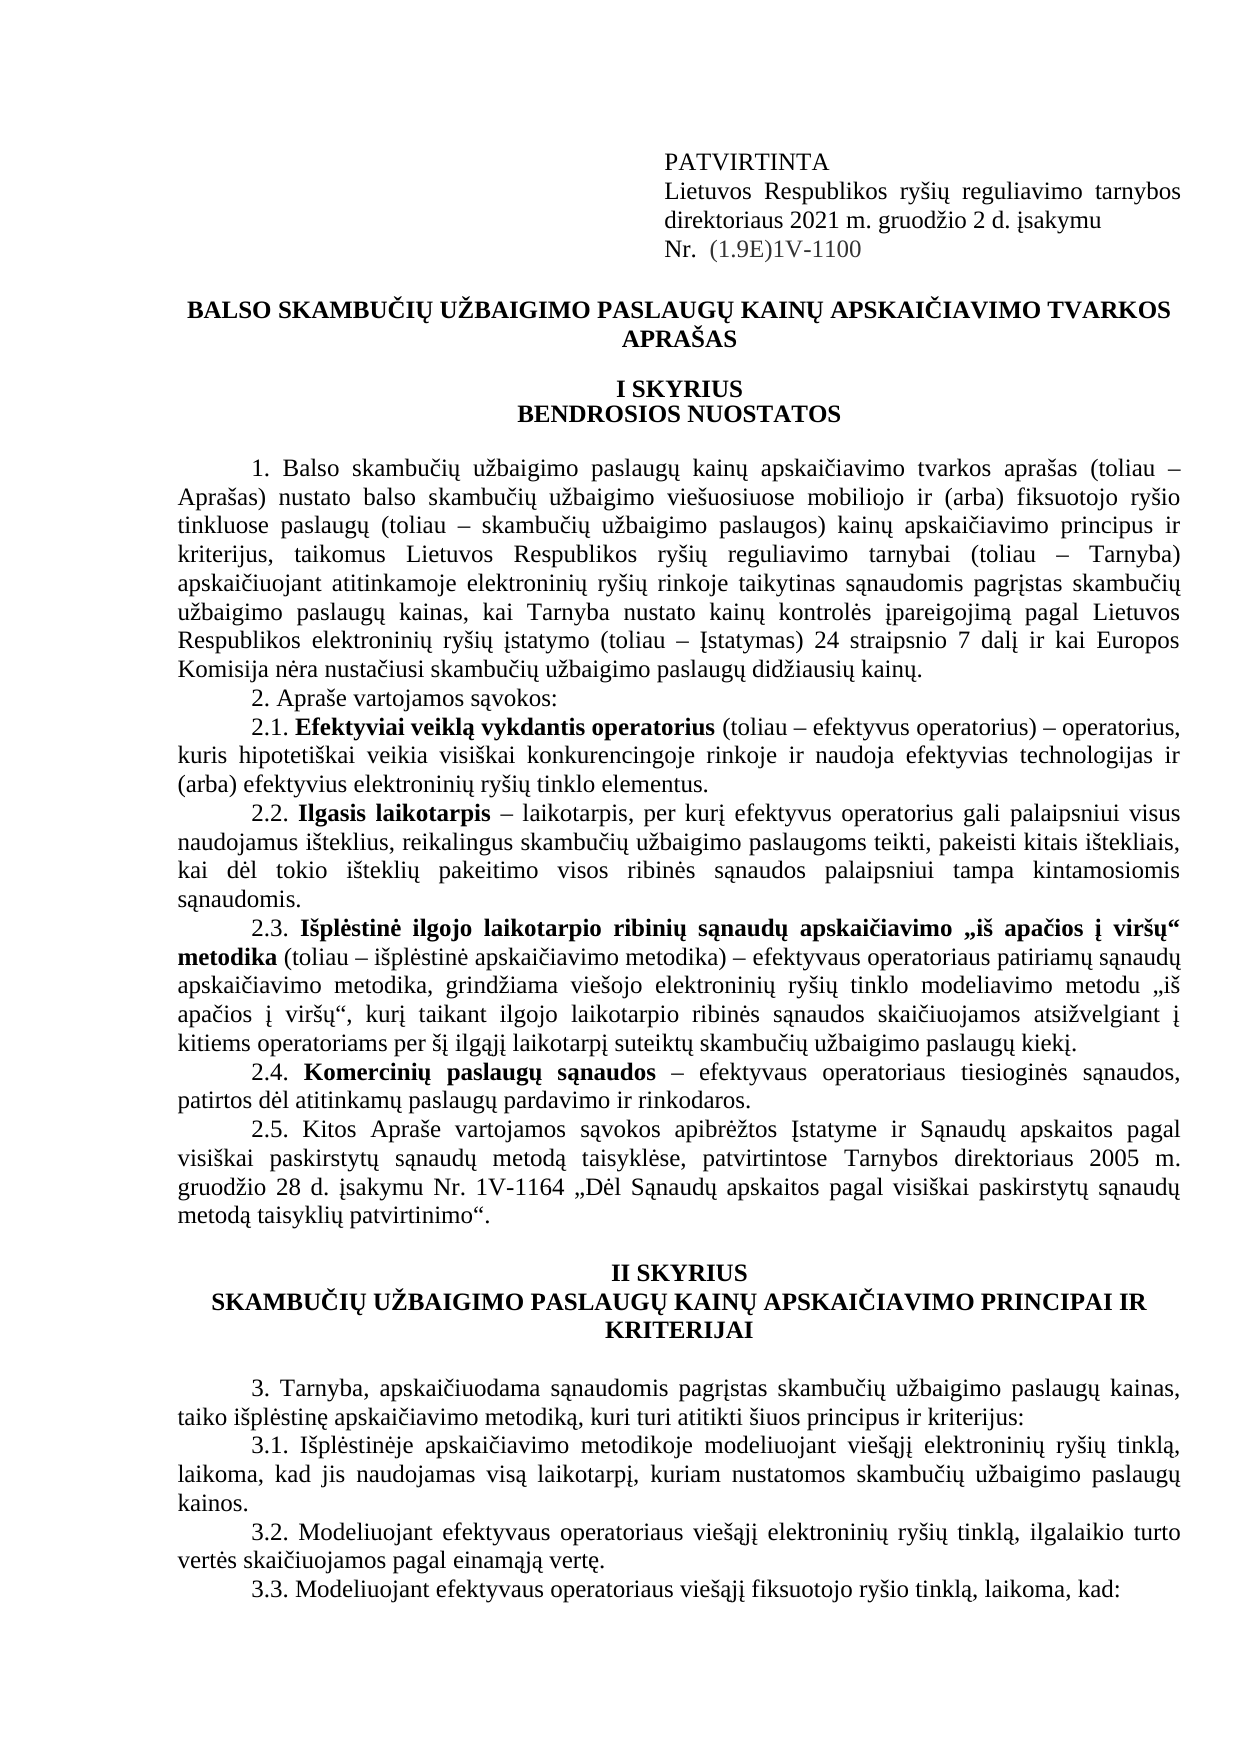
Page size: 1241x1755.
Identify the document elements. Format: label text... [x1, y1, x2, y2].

text 1. Balso skambučių užbaigimo paslaugų kainų apskaičiavimo tvarkos aprašas (toliau – Aprašas) nustato balso skambučių užbaigimo viešuosiuose mobiliojo ir (arba) fiksuotojo ryšio tinkluose paslaugų (toliau – skambučių užbaigimo paslaugos) kainų apskaičiavimo principus ir kriterijus, taikomus Lietuvos Respublikos ryšių reguliavimo tarnybai (toliau – Tarnyba) apskaičiuojant atitinkamoje elektroninių ryšių rinkoje taikytinas sąnaudomis pagrįstas skambučių užbaigimo paslaugų kainas, kai Tarnyba nustato kainų kontrolės įpareigojimą pagal Lietuvos Respublikos elektroninių ryšių įstatymo (toliau – Įstatymas) 24 straipsnio 7 dalį ir kai Europos Komisija nėra nustačiusi skambučių užbaigimo paslaugų didžiausių kainų. [177, 453, 1181, 683]
text 3. Tarnyba, apskaičiuodama sąnaudomis pagrįstas skambučių užbaigimo paslaugų kainas, taiko išplėstinę apskaičiavimo metodiką, kuri turi atitikti šiuos principus ir kriterijus: [177, 1373, 1181, 1430]
text 3.3. Modeliuojant efektyvaus operatoriaus viešąjį fiksuotojo ryšio tinklą, laikoma, kad: [177, 1574, 1181, 1603]
text BENDROSIOS NUOSTATOS [177, 403, 1181, 428]
text I SKYRIUS [177, 378, 1181, 403]
text 2.5. Kitos Apraše vartojamos sąvokos apibrėžtos Įstatyme ir Sąnaudų apskaitos pagal visiškai paskirstytų sąnaudų metodą taisyklėse, patvirtintose Tarnybos direktoriaus 2005 m. gruodžio 28 d. įsakymu Nr. 1V-1164 „Dėl Sąnaudų apskaitos pagal visiškai paskirstytų sąnaudų metodą taisyklių patvirtinimo“. [177, 1114, 1181, 1229]
text 2.2. Ilgasis laikotarpis – laikotarpis, per kurį efektyvus operatorius gali palaipsniui visus naudojamus išteklius, reikalingus skambučių užbaigimo paslaugoms teikti, pakeisti kitais ištekliais, kai dėl tokio išteklių pakeitimo visos ribinės sąnaudos palaipsniui tampa kintamosiomis sąnaudomis. [177, 798, 1181, 913]
text 2.4. Komercinių paslaugų sąnaudos – efektyvaus operatoriaus tiesioginės sąnaudos, patirtos dėl atitinkamų paslaugų pardavimo ir rinkodaros. [177, 1057, 1181, 1114]
text 3.2. Modeliuojant efektyvaus operatoriaus viešąjį elektroninių ryšių tinklą, ilgalaikio turto vertės skaičiuojamos pagal einamąją vertę. [177, 1517, 1181, 1574]
text 2.1. Efektyviai veiklą vykdantis operatorius (toliau – efektyvus operatorius) – operatorius, kuris hipotetiškai veikia visiškai konkurencingoje rinkoje ir naudoja efektyvias technologijas ir (arba) efektyvius elektroninių ryšių tinklo elementus. [177, 712, 1181, 798]
text 2.3. Išplėstinė ilgojo laikotarpio ribinių sąnaudų apskaičiavimo „iš apačios į viršų“ metodika (toliau – išplėstinė apskaičiavimo metodika) – efektyvaus operatoriaus patiriamų sąnaudų apskaičiavimo metodika, grindžiama viešojo elektroninių ryšių tinklo modeliavimo metodu „iš apačios į viršų“, kurį taikant ilgojo laikotarpio ribinės sąnaudos skaičiuojamos atsižvelgiant į kitiems operatoriams per šį ilgąjį laikotarpį suteiktų skambučių užbaigimo paslaugų kiekį. [177, 913, 1181, 1057]
text Lietuvos Respublikos ryšių reguliavimo tarnybos direktoriaus 2021 m. gruodžio 2 d. įsakymu [664, 177, 1181, 234]
text 2. Apraše vartojamos sąvokos: [177, 683, 1181, 712]
text SKAMBUČIŲ UŽBAIGIMO PASLAUGŲ KAINŲ APSKAIČIAVIMO PRINCIPAI IR KRITERIJAI [177, 1287, 1181, 1344]
text PATVIRTINTA [529, 148, 1181, 177]
text II SKYRIUS [177, 1258, 1181, 1287]
text Nr. (1.9E)1V-1100 [664, 234, 1181, 263]
text BALSO SKAMBUČIŲ UŽBAIGIMO PASLAUGŲ KAINŲ APSKAIČIAVIMO TVARKOS APRAŠAS [177, 296, 1181, 353]
text 3.1. Išplėstinėje apskaičiavimo metodikoje modeliuojant viešąjį elektroninių ryšių tinklą, laikoma, kad jis naudojamas visą laikotarpį, kuriam nustatomos skambučių užbaigimo paslaugų kainos. [177, 1430, 1181, 1517]
